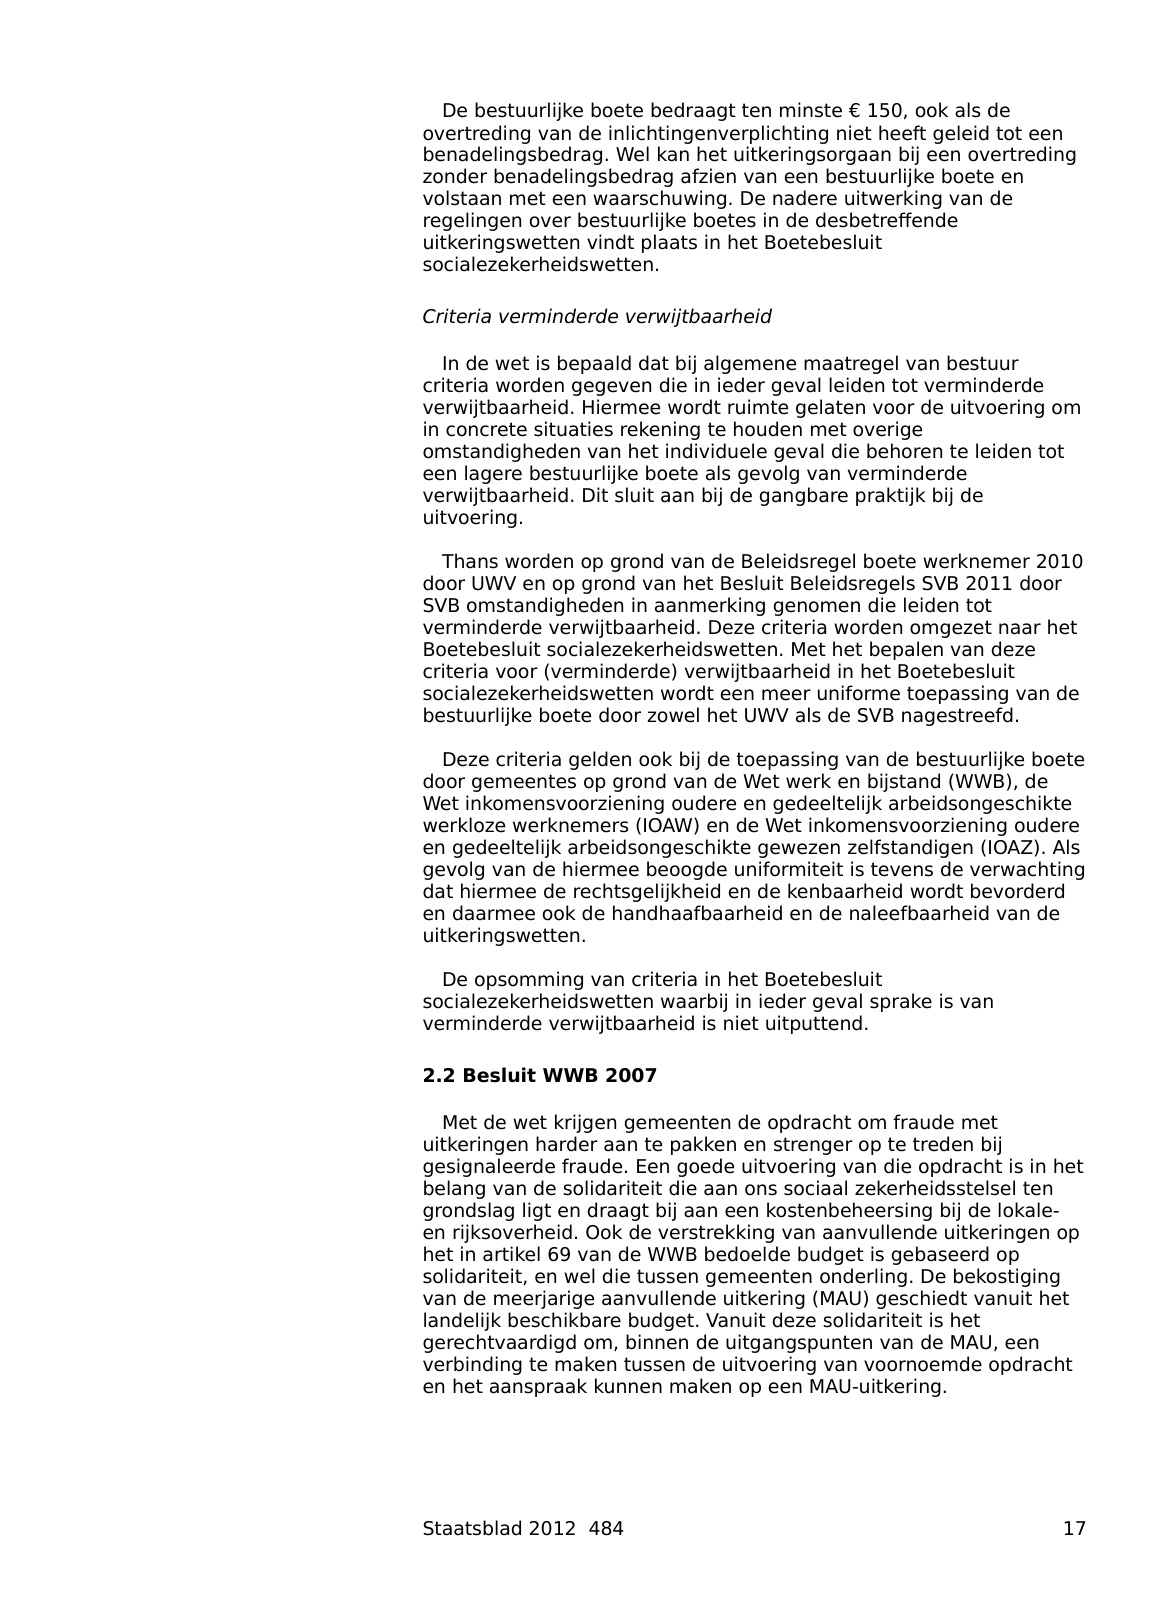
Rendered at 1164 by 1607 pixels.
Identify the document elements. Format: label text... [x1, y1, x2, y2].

text Thans worden op grond van de Beleidsregel boete werknemer 2010 door UWV en op grond van het Besluit Beleidsregels SVB 2011 door SVB omstandigheden in aanmerking genomen die leiden tot verminderde verwijtbaarheid. Deze criteria worden omgezet naar het Boetebesluit socialezekerheidswetten. Met het bepalen van deze criteria voor (verminderde) verwijtbaarheid in het Boetebesluit socialezekerheidswetten wordt een meer uniforme toepassing van de bestuurlijke boete door zowel het UWV als de SVB nagestreefd. [422, 551, 1087, 727]
text Met de wet krijgen gemeenten de opdracht om fraude met uitkeringen harder aan te pakken en strenger op te treden bij gesignaleerde fraude. Een goede uitvoering van die opdracht is in het belang van de solidariteit die aan ons sociaal zekerheidsstelsel ten grondslag ligt en draagt bij aan een kostenbeheersing bij de lokale- en rijksoverheid. Ook de verstrekking van aanvullende uitkeringen op het in artikel 69 van de WWB bedoelde budget is gebaseerd op solidariteit, en wel die tussen gemeenten onderling. De bekostiging van de meerjarige aanvullende uitkering (MAU) geschiedt vanuit het landelijk beschikbare budget. Vanuit deze solidariteit is het gerechtvaardigd om, binnen de uitgangspunten van de MAU, een verbinding te maken tussen de uitvoering van voornoemde opdracht en het aanspraak kunnen maken op een MAU-uitkering. [422, 1112, 1087, 1398]
text De opsomming van criteria in het Boetebesluit socialezekerheidswetten waarbij in ieder geval sprake is van verminderde verwijtbaarheid is niet uitputtend. [422, 969, 1087, 1035]
text In de wet is bepaald dat bij algemene maatregel van bestuur criteria worden gegeven die in ieder geval leiden tot verminderde verwijtbaarheid. Hiermee wordt ruimte gelaten voor de uitvoering om in concrete situaties rekening te houden met overige omstandigheden van het individuele geval die behoren te leiden tot een lagere bestuurlijke boete als gevolg van verminderde verwijtbaarheid. Dit sluit aan bij de gangbare praktijk bij de uitvoering. [422, 353, 1087, 529]
text De bestuurlijke boete bedraagt ten minste € 150, ook als de overtreding van de inlichtingenverplichting niet heeft geleid tot een benadelingsbedrag. Wel kan het uitkeringsorgaan bij een overtreding zonder benadelingsbedrag afzien van een bestuurlijke boete en volstaan met een waarschuwing. De nadere uitwerking van de regelingen over bestuurlijke boetes in de desbetreffende uitkeringswetten vindt plaats in het Boetebesluit socialezekerheidswetten. [422, 100, 1087, 276]
text Deze criteria gelden ook bij de toepassing van de bestuurlijke boete door gemeentes op grond van de Wet werk en bijstand (WWB), de Wet inkomensvoorziening oudere en gedeeltelijk arbeidsongeschikte werkloze werknemers (IOAW) en de Wet inkomensvoorziening oudere en gedeeltelijk arbeidsongeschikte gewezen zelfstandigen (IOAZ). Als gevolg van de hiermee beoogde uniformiteit is tevens de verwachting dat hiermee de rechtsgelijkheid en de kenbaarheid wordt bevorderd en daarmee ook de handhaafbaarheid en de naleefbaarheid van de uitkeringswetten. [422, 749, 1087, 947]
subtitle 2.2 Besluit WWB 2007 [422, 1065, 1087, 1087]
subtitle Criteria verminderde verwijtbaarheid [422, 306, 1087, 328]
